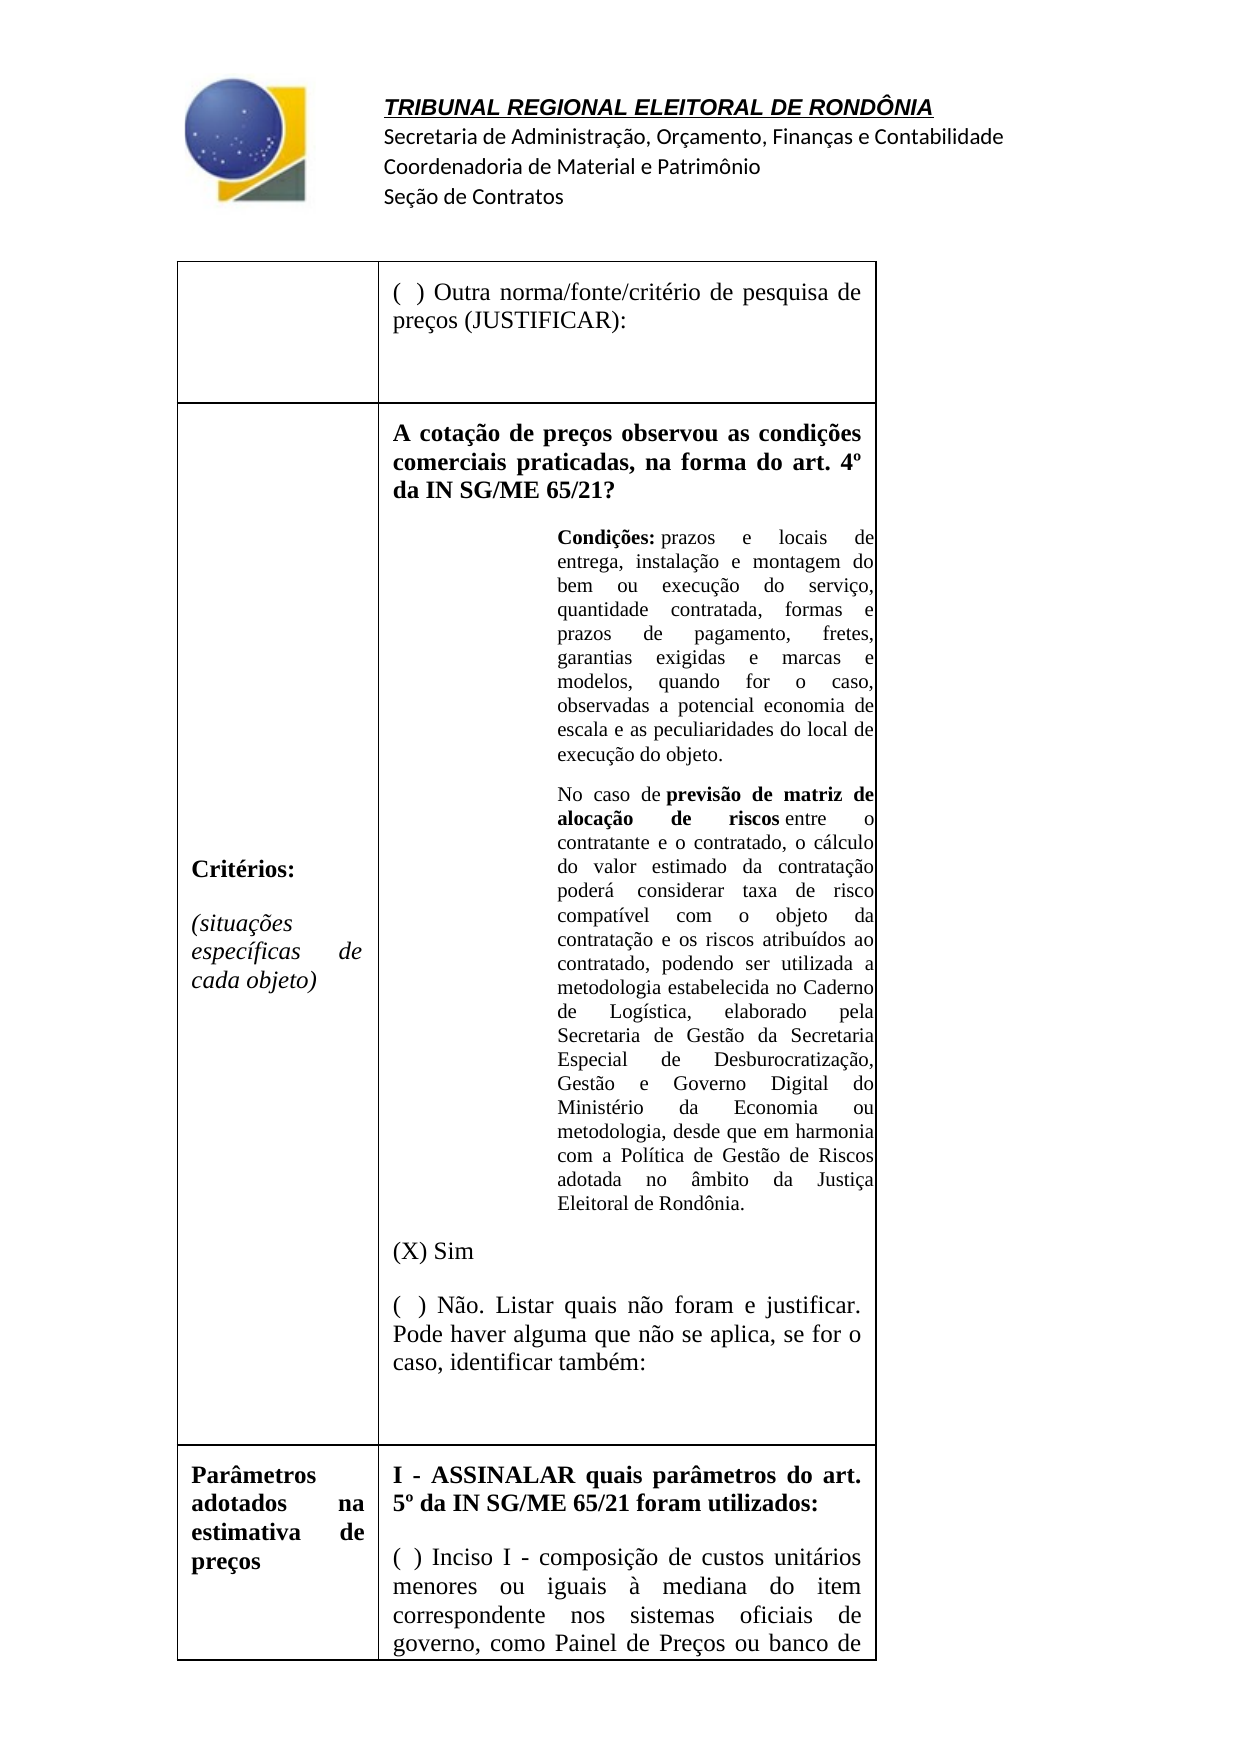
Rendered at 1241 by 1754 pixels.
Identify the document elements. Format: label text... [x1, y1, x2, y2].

table_cell I - ASSINALAR quais parâmetros do art. 5º da IN SG/ME 65/21 foram utilizados: ( ) Inciso I - composição de custos unitários menores ou iguais à mediana do item correspondente nos sistemas oficiais de governo, como Painel de Preços ou banco de [379, 1446, 875, 1659]
table_cell Critérios: (situações específicas de cada objeto) [178, 404, 378, 1444]
table_cell ( ) Outra norma/fonte/critério de pesquisa de preços (JUSTIFICAR): [379, 262, 875, 402]
table_cell Parâmetros adotados na estimativa de preços [178, 1446, 378, 1659]
table_cell [178, 262, 378, 402]
table_cell A cotação de preços observou as condições comerciais praticadas, na forma do art. 4º da IN SG/ME 65/21? Condições: prazos e locais de entrega, instalação e montagem do bem ou execução do serviço, quantidade contratada, formas e prazos de pagamento, fretes, garantias exigidas e marcas e modelos, quando for o caso, observadas a potencial economia de escala e as peculiaridades do local de execução do objeto. No caso de previsão de matriz de alocação de riscos entre o contratante e o contratado, o cálculo do valor estimado da contratação poderá considerar taxa de risco compatível com o objeto da contratação e os riscos atribuídos ao contratado, podendo ser utilizada a metodologia estabelecida no Caderno de Logística, elaborado pela Secretaria de Gestão da Secretaria Especial de Desburocratização, Gestão e Governo Digital do Ministério da Economia ou metodologia, desde que em harmonia com a Política de Gestão de Riscos adotada no âmbito da Justiça Eleitoral de Rondônia. (X) Sim ( ) Não. Listar quais não foram e justificar. Pode haver alguma que não se aplica, se for o caso, identificar também: [379, 404, 875, 1444]
